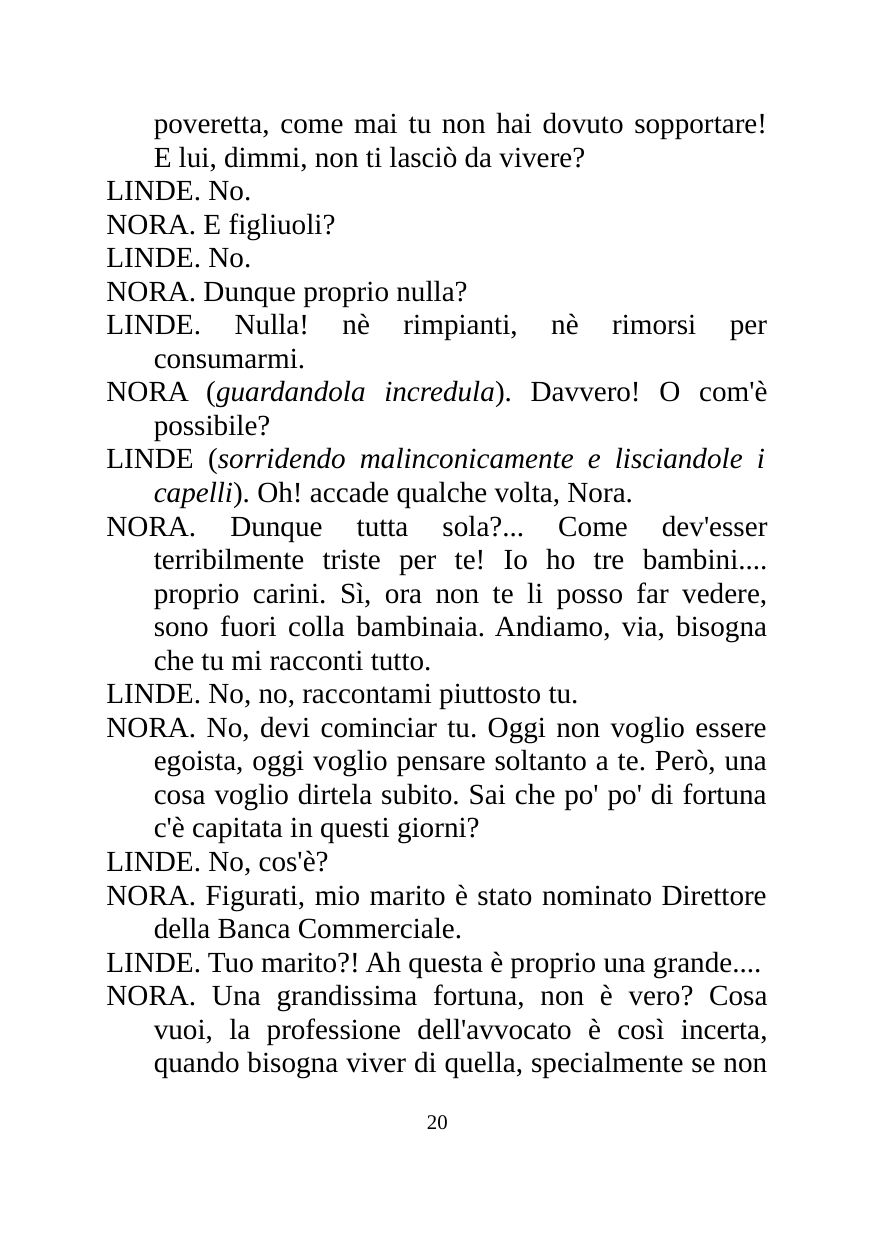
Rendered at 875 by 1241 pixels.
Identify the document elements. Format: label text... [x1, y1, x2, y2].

text NORA. Figurati, mio marito è stato nominato Direttore della Banca Commerciale. [106, 878, 768, 945]
text LINDE. Nulla! nè rimpianti, nè rimorsi per consumarmi. [106, 307, 768, 374]
text NORA (guardandola incredula). Davvero! O com'è possibile? [106, 374, 768, 442]
text LINDE. No. [106, 240, 768, 274]
text LINDE. No, cos'è? [106, 844, 768, 878]
text LINDE (sorridendo malinconicamente e lisciandole i capelli). Oh! accade qualche volta, Nora. [106, 442, 768, 509]
text NORA. E figliuoli? [106, 207, 768, 240]
text NORA. Dunque proprio nulla? [106, 274, 768, 307]
text LINDE. No. [106, 173, 768, 207]
text poveretta, come mai tu non hai dovuto sopportare! E lui, dimmi, non ti lasciò da vivere? [106, 106, 768, 173]
text LINDE. No, no, raccontami piuttosto tu. [106, 676, 768, 710]
text NORA. Una grandissima fortuna, non è vero? Cosa vuoi, la professione dell'avvocato è così incerta, quando bisogna viver di quella, specialmente se non [106, 978, 768, 1079]
text LINDE. Tuo marito?! Ah questa è proprio una grande.... [106, 945, 768, 978]
text NORA. Dunque tutta sola?... Come dev'esser terribilmente triste per te! Io ho tre bambini.... proprio carini. Sì, ora non te li posso far vedere, sono fuori colla bambinaia. Andiamo, via, bisogna che tu mi racconti tutto. [106, 509, 768, 676]
text NORA. No, devi cominciar tu. Oggi non voglio essere egoista, oggi voglio pensare soltanto a te. Però, una cosa voglio dirtela subito. Sai che po' po' di fortuna c'è capitata in questi giorni? [106, 710, 768, 844]
